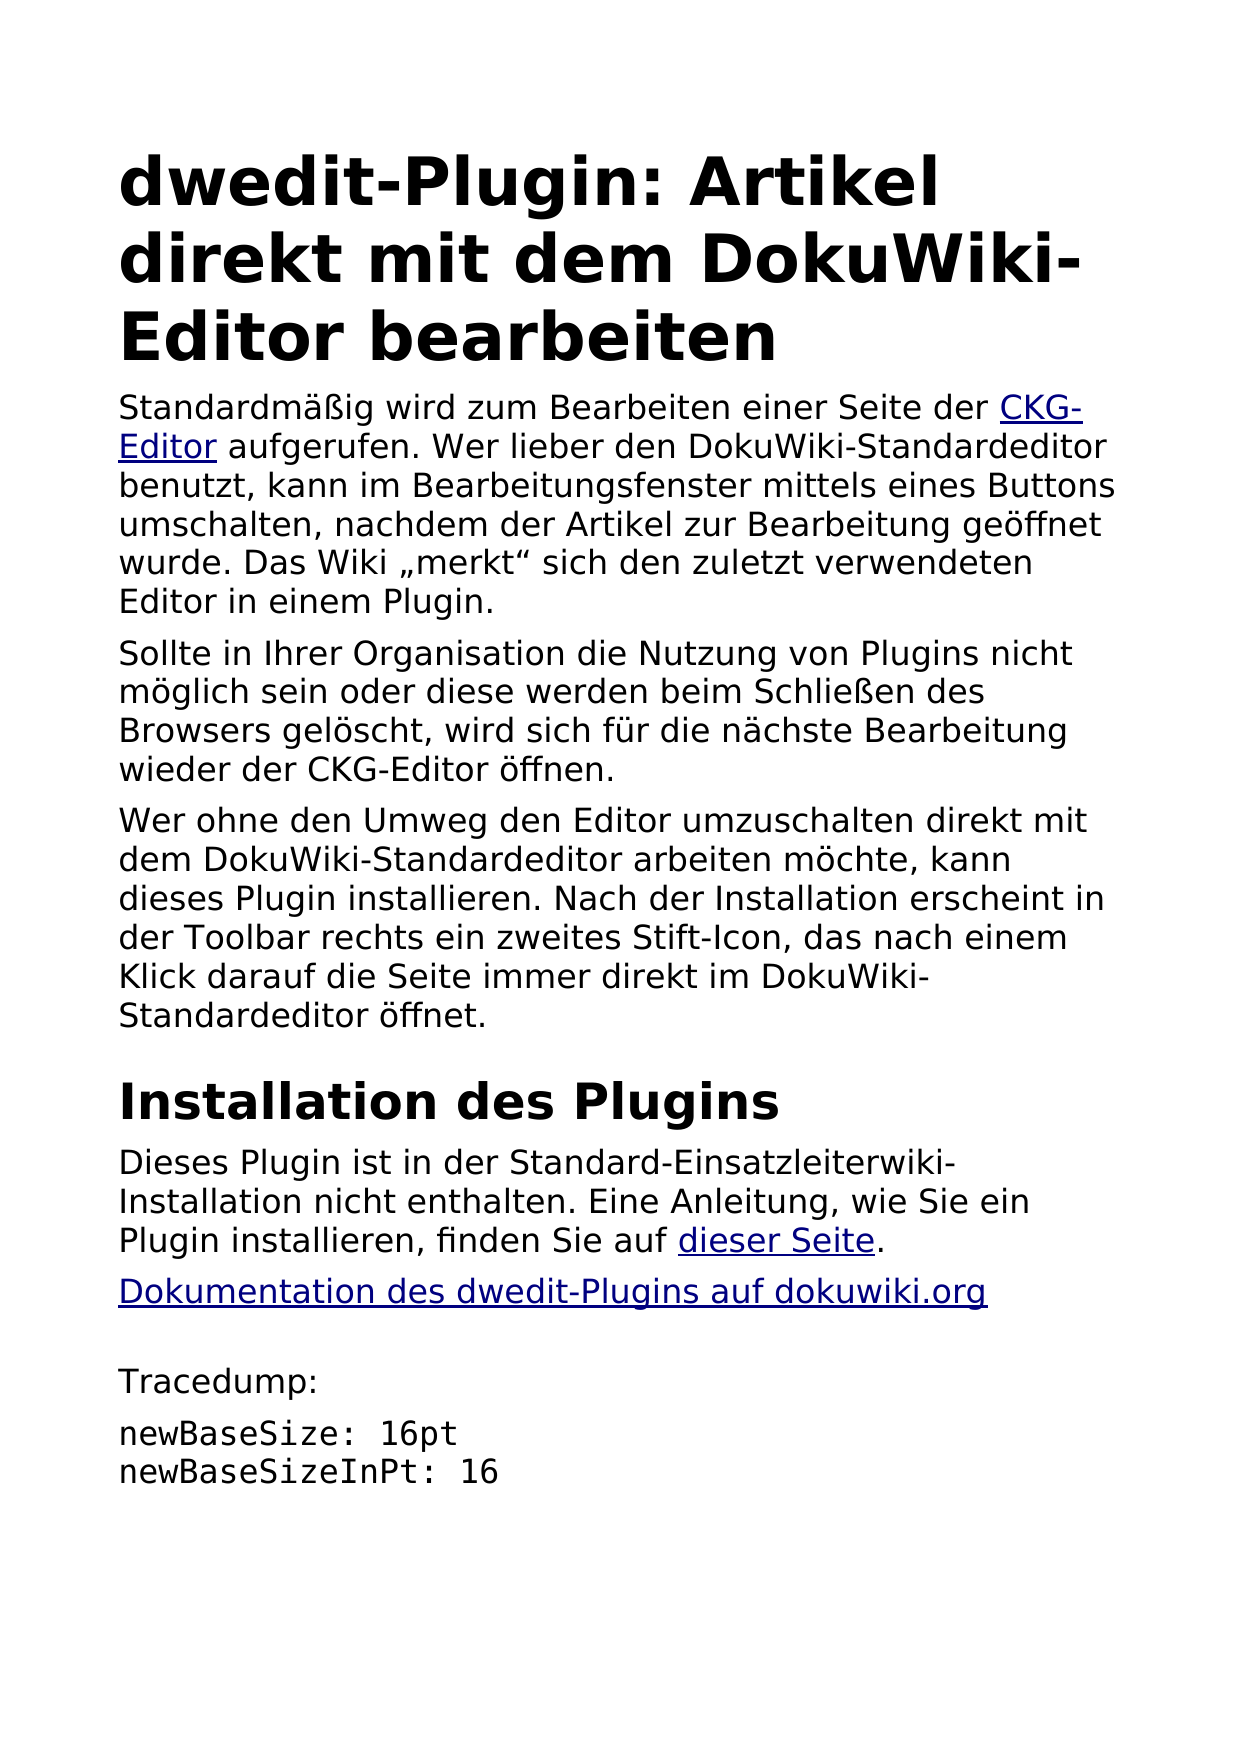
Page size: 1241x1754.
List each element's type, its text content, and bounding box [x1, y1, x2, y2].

text Dieses Plugin ist in der Standard-Einsatzleiterwiki-Installation nicht enthalten. Eine Anleitung, wie Sie ein Plugin installieren, finden Sie auf dieser Seite. [118, 1143, 1122, 1260]
text Standardmäßig wird zum Bearbeiten einer Seite der CKG-Editor aufgerufen. Wer lieber den DokuWiki-Standardeditor benutzt, kann im Bearbeitungsfenster mittels eines Buttons umschalten, nachdem der Artikel zur Bearbeitung geöffnet wurde. Das Wiki „merkt“ sich den zuletzt verwendeten Editor in einem Plugin. [118, 388, 1122, 622]
text Sollte in Ihrer Organisation die Nutzung von Plugins nicht möglich sein oder diese werden beim Schließen des Browsers gelöscht, wird sich für die nächste Bearbeitung wieder der CKG-Editor öffnen. [118, 634, 1122, 789]
text Tracedump: [118, 1324, 1122, 1401]
text Wer ohne den Umweg den Editor umzuschalten direkt mit dem DokuWiki-Standardeditor arbeiten möchte, kann dieses Plugin installieren. Nach der Installation erscheint in der Toolbar rechts ein zweites Stift-Icon, das nach einem Klick darauf die Seite immer direkt im DokuWiki-Standardeditor öffnet. [118, 802, 1122, 1035]
text Dokumentation des dwedit-Plugins auf dokuwiki.org [118, 1272, 1122, 1311]
subtitle dwedit-Plugin: Artikel direkt mit dem DokuWiki-Editor bearbeiten [118, 143, 1122, 376]
text newBaseSize: 16pt newBaseSizeInPt: 16 [118, 1414, 1122, 1492]
subtitle Installation des Plugins [118, 1073, 1122, 1131]
